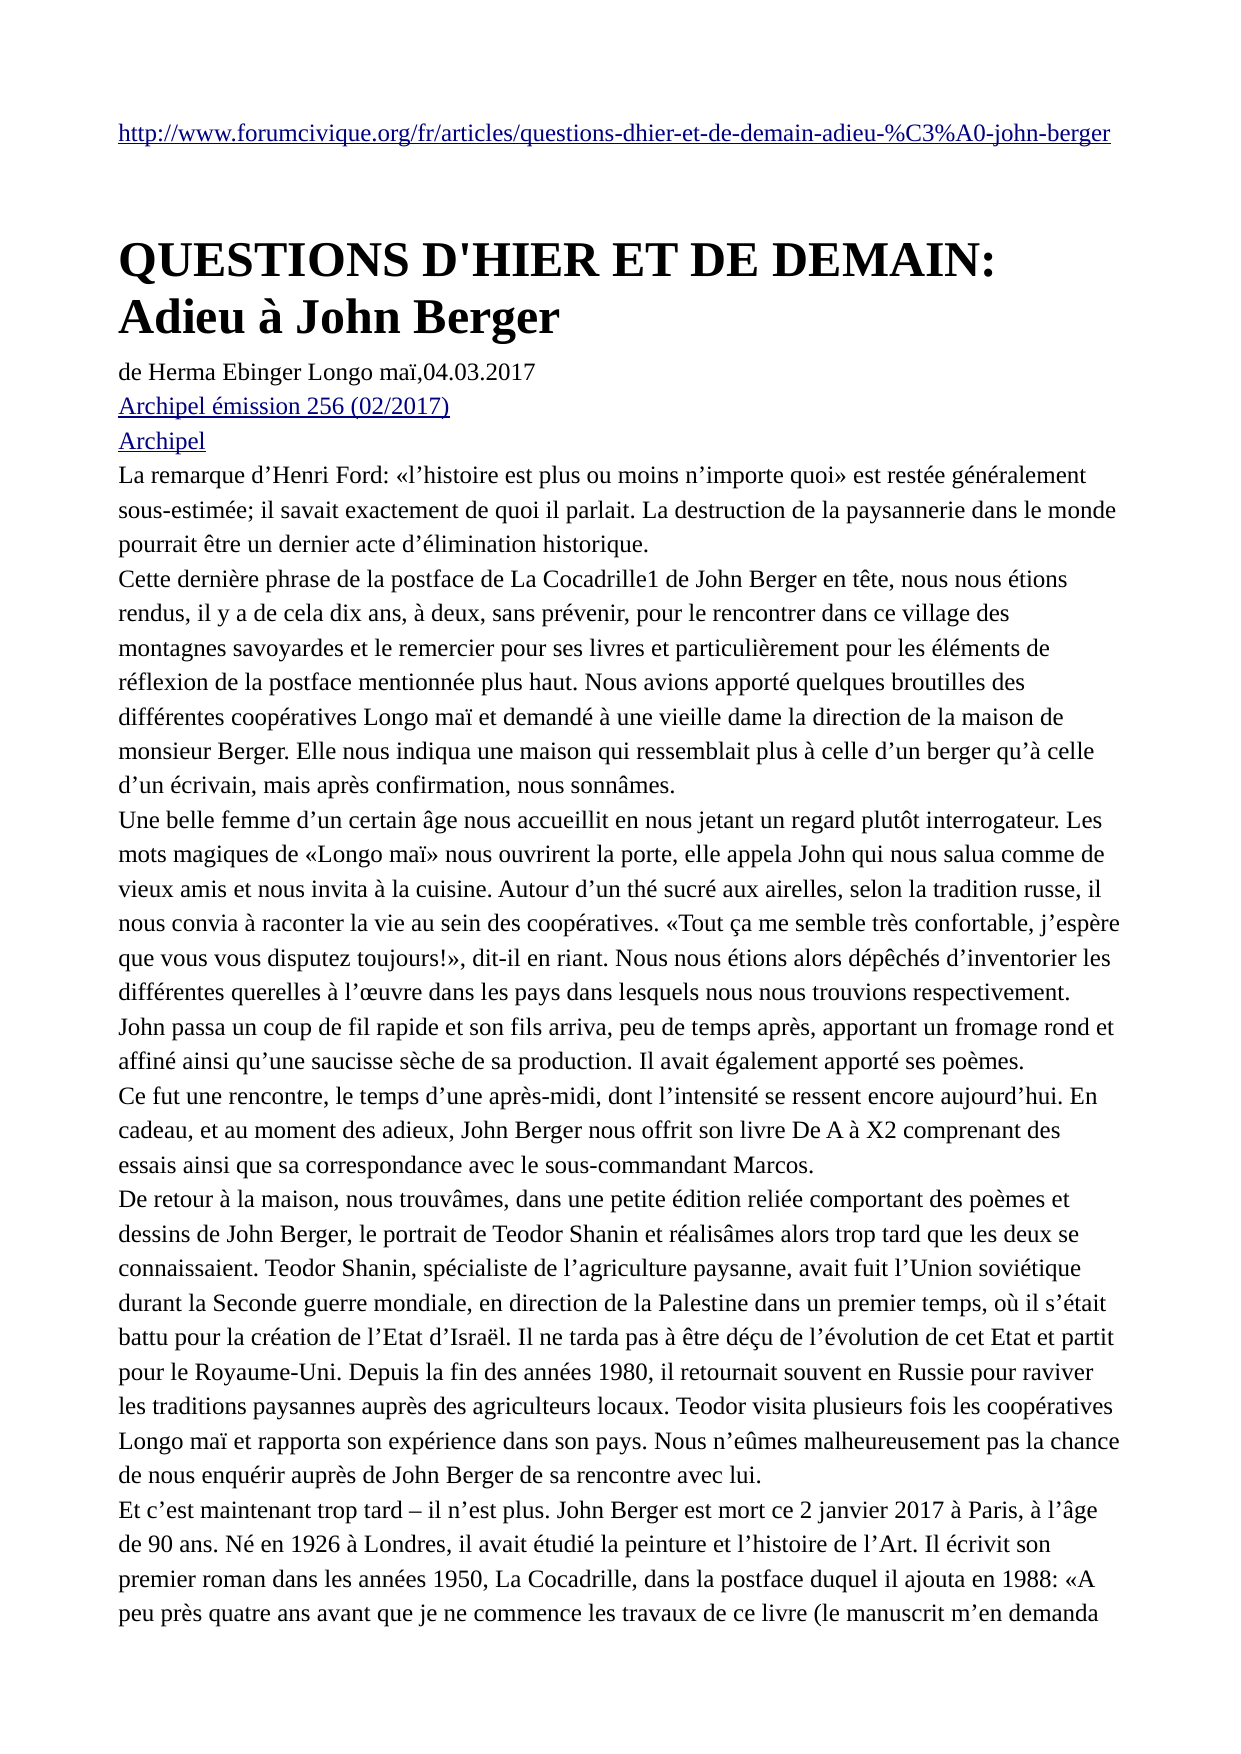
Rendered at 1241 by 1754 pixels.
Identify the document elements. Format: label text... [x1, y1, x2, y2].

text de Herma Ebinger Longo maï,04.03.2017 [118, 357, 1122, 386]
text La remarque d’Henri Ford: «l’histoire est plus ou moins n’importe quoi» est restée généralement sous-estimée; il savait exactement de quoi il parlait. La destruction de la paysannerie dans le monde pourrait être un dernier acte d’élimination historique. Cette dernière phrase de la postface de La Cocadrille1 de John Berger en tête, nous nous étions rendus, il y a de cela dix ans, à deux, sans prévenir, pour le rencontrer dans ce village des montagnes savoyardes et le remercier pour ses livres et particulièrement pour les éléments de réflexion de la postface mentionnée plus haut. Nous avions apporté quelques broutilles des différentes coopératives Longo maï et demandé à une vieille dame la direction de la maison de monsieur Berger. Elle nous indiqua une maison qui ressemblait plus à celle d’un berger qu’à celle d’un écrivain, mais après confirmation, nous sonnâmes. Une belle femme d’un certain âge nous accueillit en nous jetant un regard plutôt interrogateur. Les mots magiques de «Longo maï» nous ouvrirent la porte, elle appela John qui nous salua comme de vieux amis et nous invita à la cuisine. Autour d’un thé sucré aux airelles, selon la tradition russe, il nous convia à raconter la vie au sein des coopératives. «Tout ça me semble très confortable, j’espère que vous vous disputez toujours!», dit-il en riant. Nous nous étions alors dépêchés d’inventorier les différentes querelles à l’œuvre dans les pays dans lesquels nous nous trouvions respectivement. John passa un coup de fil rapide et son fils arriva, peu de temps après, apportant un fromage rond et affiné ainsi qu’une saucisse sèche de sa production. Il avait également apporté ses poèmes. Ce fut une rencontre, le temps d’une après-midi, dont l’intensité se ressent encore aujourd’hui. En cadeau, et au moment des adieux, John Berger nous offrit son livre De A à X2 comprenant des essais ainsi que sa correspondance avec le sous-commandant Marcos. De retour à la maison, nous trouvâmes, dans une petite édition reliée comportant des poèmes et dessins de John Berger, le portrait de Teodor Shanin et réalisâmes alors trop tard que les deux se connaissaient. Teodor Shanin, spécialiste de l’agriculture paysanne, avait fuit l’Union soviétique durant la Seconde guerre mondiale, en direction de la Palestine dans un premier temps, où il s’était battu pour la création de l’Etat d’Israël. Il ne tarda pas à être déçu de l’évolution de cet Etat et partit pour le Royaume-Uni. Depuis la fin des années 1980, il retournait souvent en Russie pour raviver les traditions paysannes auprès des agriculteurs locaux. Teodor visita plusieurs fois les coopératives Longo maï et rapporta son expérience dans son pays. Nous n’eûmes malheureusement pas la chance de nous enquérir auprès de John Berger de sa rencontre avec lui. Et c’est maintenant trop tard – il n’est plus. John Berger est mort ce 2 janvier 2017 à Paris, à l’âge de 90 ans. Né en 1926 à Londres, il avait étudié la peinture et l’histoire de l’Art. Il écrivit son premier roman dans les années 1950, La Cocadrille, dans la postface duquel il ajouta en 1988: «A peu près quatre ans avant que je ne commence les travaux de ce livre (le manuscrit m’en demanda [118, 460, 1122, 1627]
text http://www.forumcivique.org/fr/articles/questions-dhier-et-de-demain-adieu-%C3%A0-john-berger [118, 118, 1122, 147]
text Archipel émission 256 (02/2017) [118, 391, 1122, 420]
subtitle QUESTIONS D'HIER ET DE DEMAIN: Adieu à John Berger [118, 229, 1122, 344]
text Archipel [118, 426, 1122, 454]
